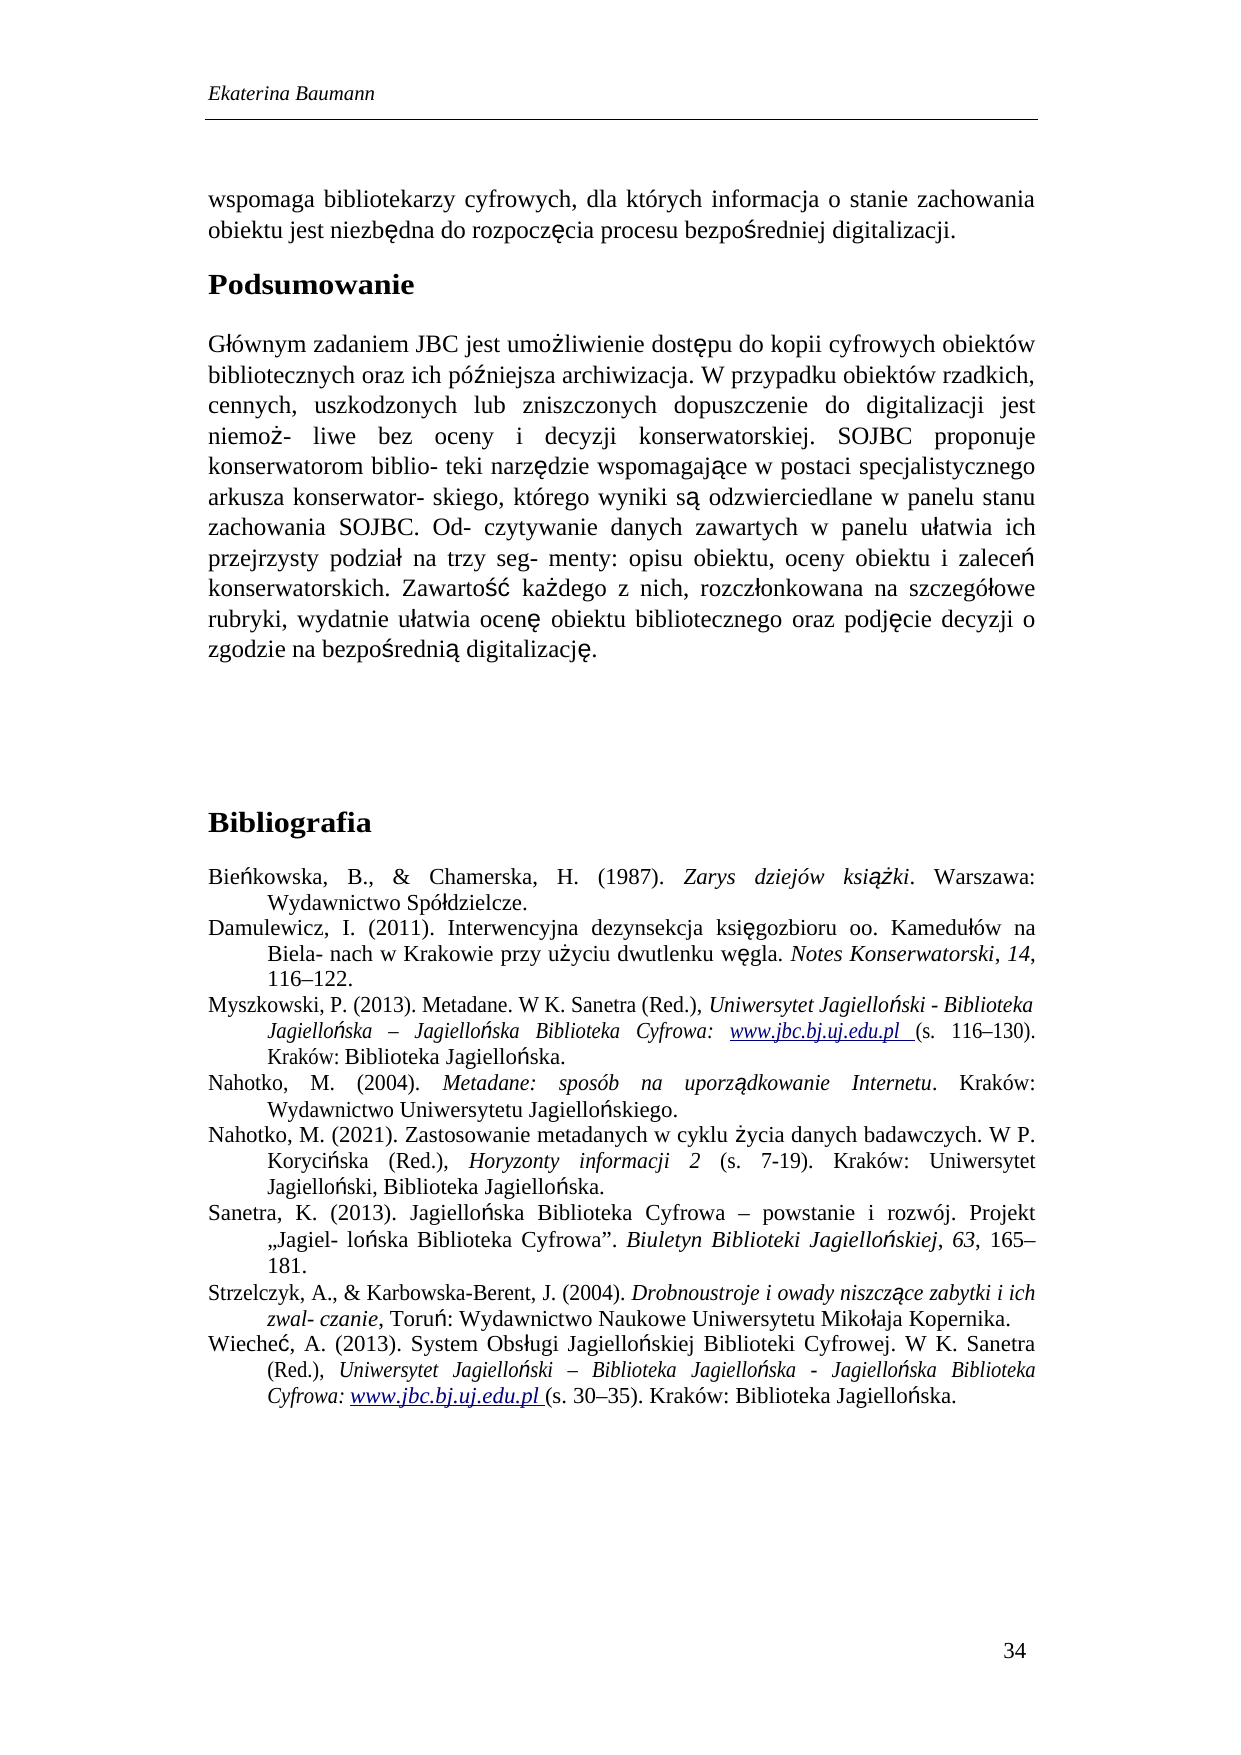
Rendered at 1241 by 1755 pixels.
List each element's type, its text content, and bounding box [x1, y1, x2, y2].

text Bieńkowska, B., & Chamerska, H. (1987). Zarys dziejów książki. Warszawa: Wydawnictwo Spółdzielcze. [208, 864, 1036, 915]
text Nahotko, M. (2004). Metadane: sposób na uporządkowanie Internetu. Kraków: Wydawnictwo Uniwersytetu Jagiellońskiego. [208, 1069, 1036, 1122]
text Myszkowski, P. (2013). Metadane. W K. Sanetra (Red.), Uniwersytet Jagielloński - Biblioteka Jagiellońska – Jagiellońska Biblioteka Cyfrowa: www.jbc.bj.uj.edu.pl (s. 116–130). Kraków: Biblioteka Jagiellońska. [208, 992, 1036, 1069]
text Ekaterina Baumann [208, 81, 1241, 105]
text Głównym zadaniem JBC jest umożliwienie dostępu do kopii cyfrowych obiektów bibliotecznych oraz ich późniejsza archiwizacja. W przypadku obiektów rzadkich, cennych, uszkodzonych lub zniszczonych dopuszczenie do digitalizacji jest niemoż- liwe bez oceny i decyzji konserwatorskiej. SOJBC proponuje konserwatorom biblio- teki narzędzie wspomagające w postaci specjalistycznego arkusza konserwator- skiego, którego wyniki są odzwierciedlane w panelu stanu zachowania SOJBC. Od- czytywanie danych zawartych w panelu ułatwia ich przejrzysty podział na trzy seg- menty: opisu obiektu, oceny obiektu i zaleceń konserwatorskich. Zawartość każdego z nich, rozczłonkowana na szczegółowe rubryki, wydatnie ułatwia ocenę obiektu bibliotecznego oraz podjęcie decyzji o zgodzie na bezpośrednią digitalizację. [208, 329, 1036, 663]
text Nahotko, M. (2021). Zastosowanie metadanych w cyklu życia danych badawczych. W P. Korycińska (Red.), Horyzonty informacji 2 (s. 7-19). Kraków: Uniwersytet Jagielloński, Biblioteka Jagiellońska. [208, 1122, 1036, 1199]
subtitle Bibliografia [208, 805, 1241, 839]
text Strzelczyk, A., & Karbowska-Berent, J. (2004). Drobnoustroje i owady niszczące zabytki i ich zwal- czanie, Toruń: Wydawnictwo Naukowe Uniwersytetu Mikołaja Kopernika. [208, 1278, 1036, 1331]
text Damulewicz, I. (2011). Interwencyjna dezynsekcja księgozbioru oo. Kamedułów na Biela- nach w Krakowie przy użyciu dwutlenku węgla. Notes Konserwatorski, 14, 116–122. [208, 916, 1036, 992]
text wspomaga bibliotekarzy cyfrowych, dla których informacja o stanie zachowania obiektu jest niezbędna do rozpoczęcia procesu bezpośredniej digitalizacji. [208, 184, 1036, 243]
text Sanetra, K. (2013). Jagiellońska Biblioteka Cyfrowa – powstanie i rozwój. Projekt „Jagiel- lońska Biblioteka Cyfrowa”. Biuletyn Biblioteki Jagiellońskiej, 63, 165–181. [208, 1199, 1036, 1278]
subtitle Podsumowanie [208, 267, 1241, 301]
text Wiecheć, A. (2013). System Obsługi Jagiellońskiej Biblioteki Cyfrowej. W K. Sanetra (Red.), Uniwersytet Jagielloński – Biblioteka Jagiellońska - Jagiellońska Biblioteka Cyfrowa: www.jbc.bj.uj.edu.pl (s. 30–35). Kraków: Biblioteka Jagiellońska. [208, 1331, 1036, 1408]
